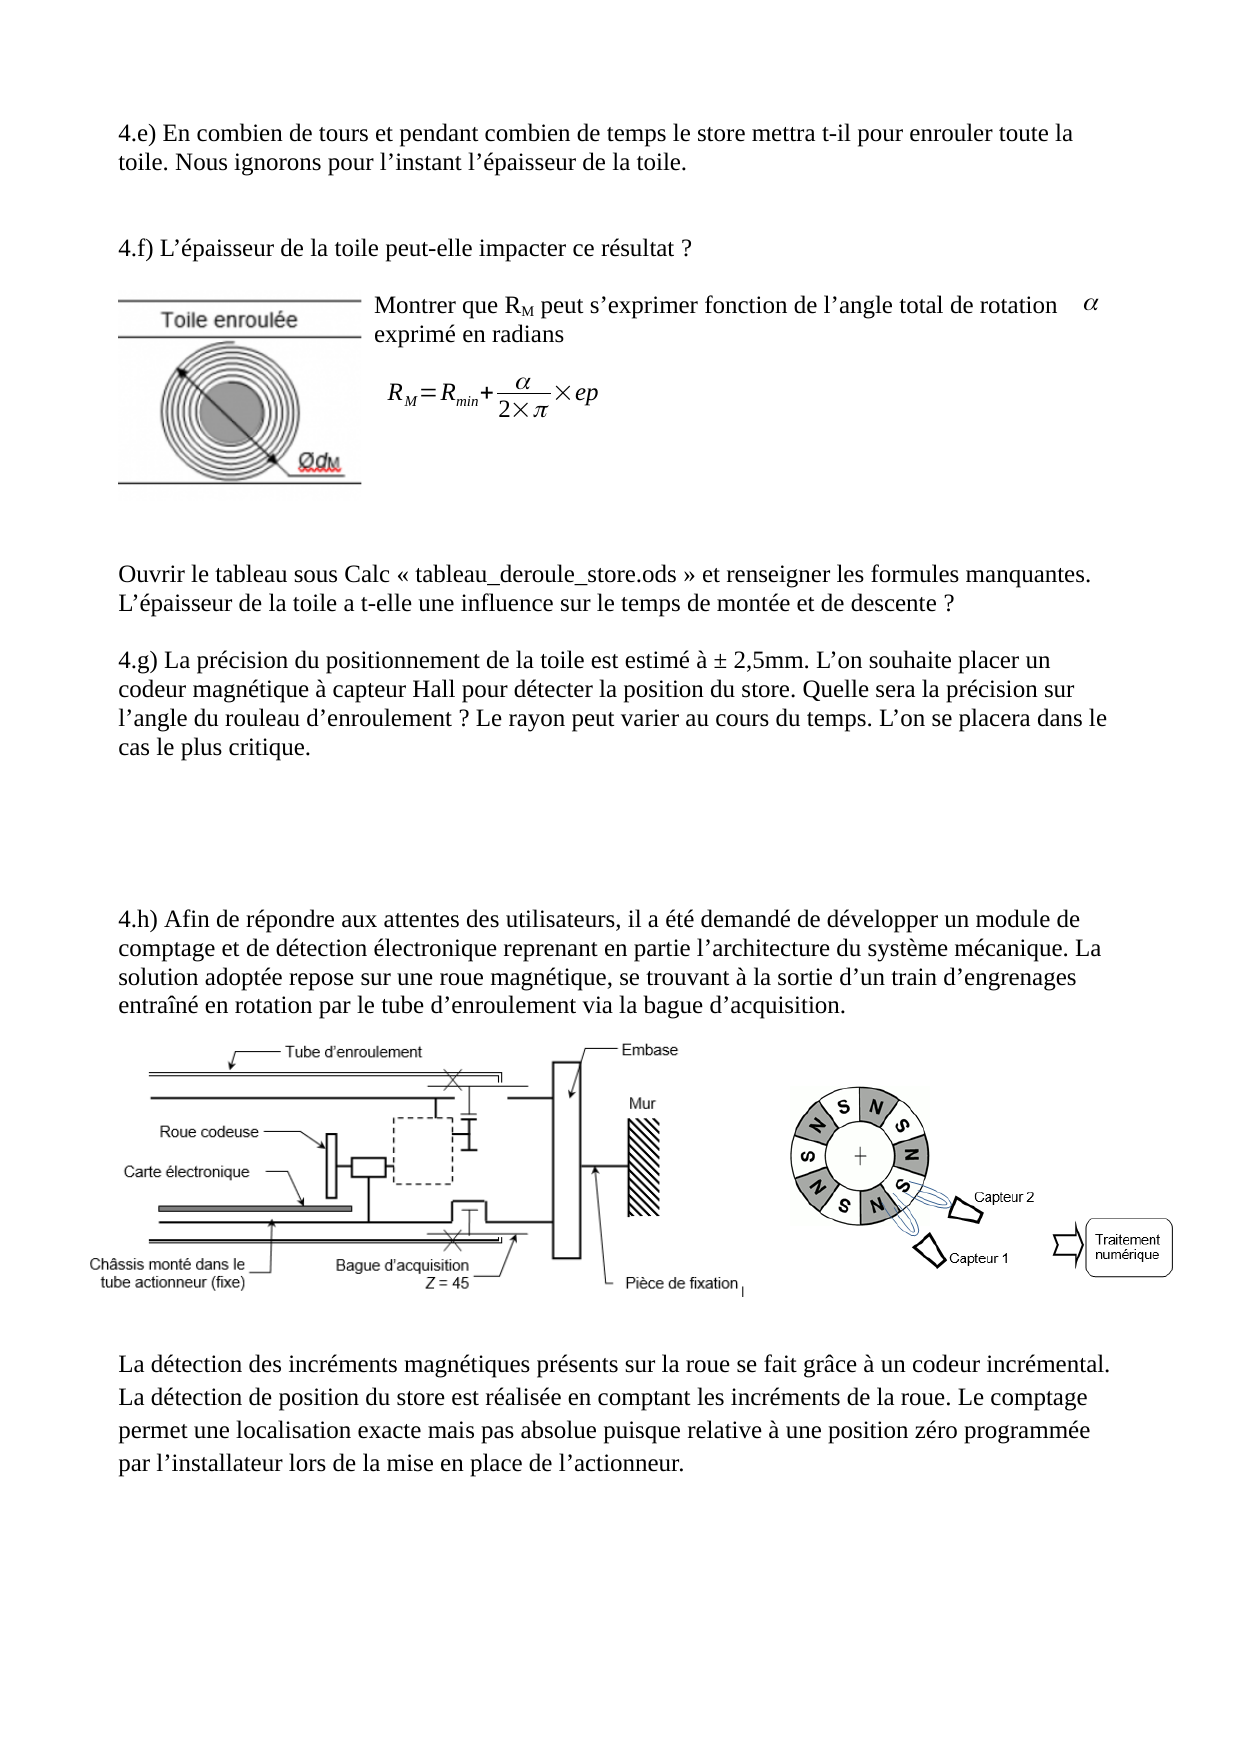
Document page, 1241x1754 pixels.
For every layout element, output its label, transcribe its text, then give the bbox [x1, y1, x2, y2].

text 4.h) Afin de répondre aux attentes des utilisateurs, il a été demandé de développer un module de comptage et de détection électronique reprenant en partie l’architecture du système mécanique. La solution adoptée repose sur une roue magnétique, se trouvant à la sortie d’un train d’engrenages entraîné en rotation par le tube d’enroulement via la bague d’acquisition. [118, 904, 1122, 1019]
text exprimé en radians [362, 319, 1122, 348]
text 4.f) L’épaisseur de la toile peut-elle impacter ce résultat ? [118, 233, 1122, 262]
text Ouvrir le tableau sous Calc « tableau_deroule_store.ods » et renseigner les formules manquantes. [118, 559, 1122, 588]
text Montrer que RM peut s’exprimer fonction de l’angle total de rotation [362, 291, 1122, 319]
text La détection des incréments magnétiques présents sur la roue se fait grâce à un codeur incrémental. La détection de position du store est réalisée en comptant les incréments de la roue. Le comptage permet une localisation exacte mais pas absolue puisque relative à une position zéro programmée par l’installateur lors de la mise en place de l’actionneur. [118, 1349, 1122, 1477]
text 4.e) En combien de tours et pendant combien de temps le store mettra t-il pour enrouler toute la toile. Nous ignorons pour l’instant l’épaisseur de la toile. [118, 118, 1122, 176]
text 4.g) La précision du positionnement de la toile est estimé à ± 2,5mm. L’on souhaite placer un codeur magnétique à capteur Hall pour détecter la position du store. Quelle sera la précision sur l’angle du rouleau d’enroulement ? Le rayon peut varier au cours du temps. L’on se placera dans le cas le plus critique. [118, 646, 1122, 761]
picture [64, 1029, 1192, 1297]
picture [118, 290, 362, 501]
text L’épaisseur de la toile a t-elle une influence sur le temps de montée et de descente ? [118, 588, 1122, 617]
